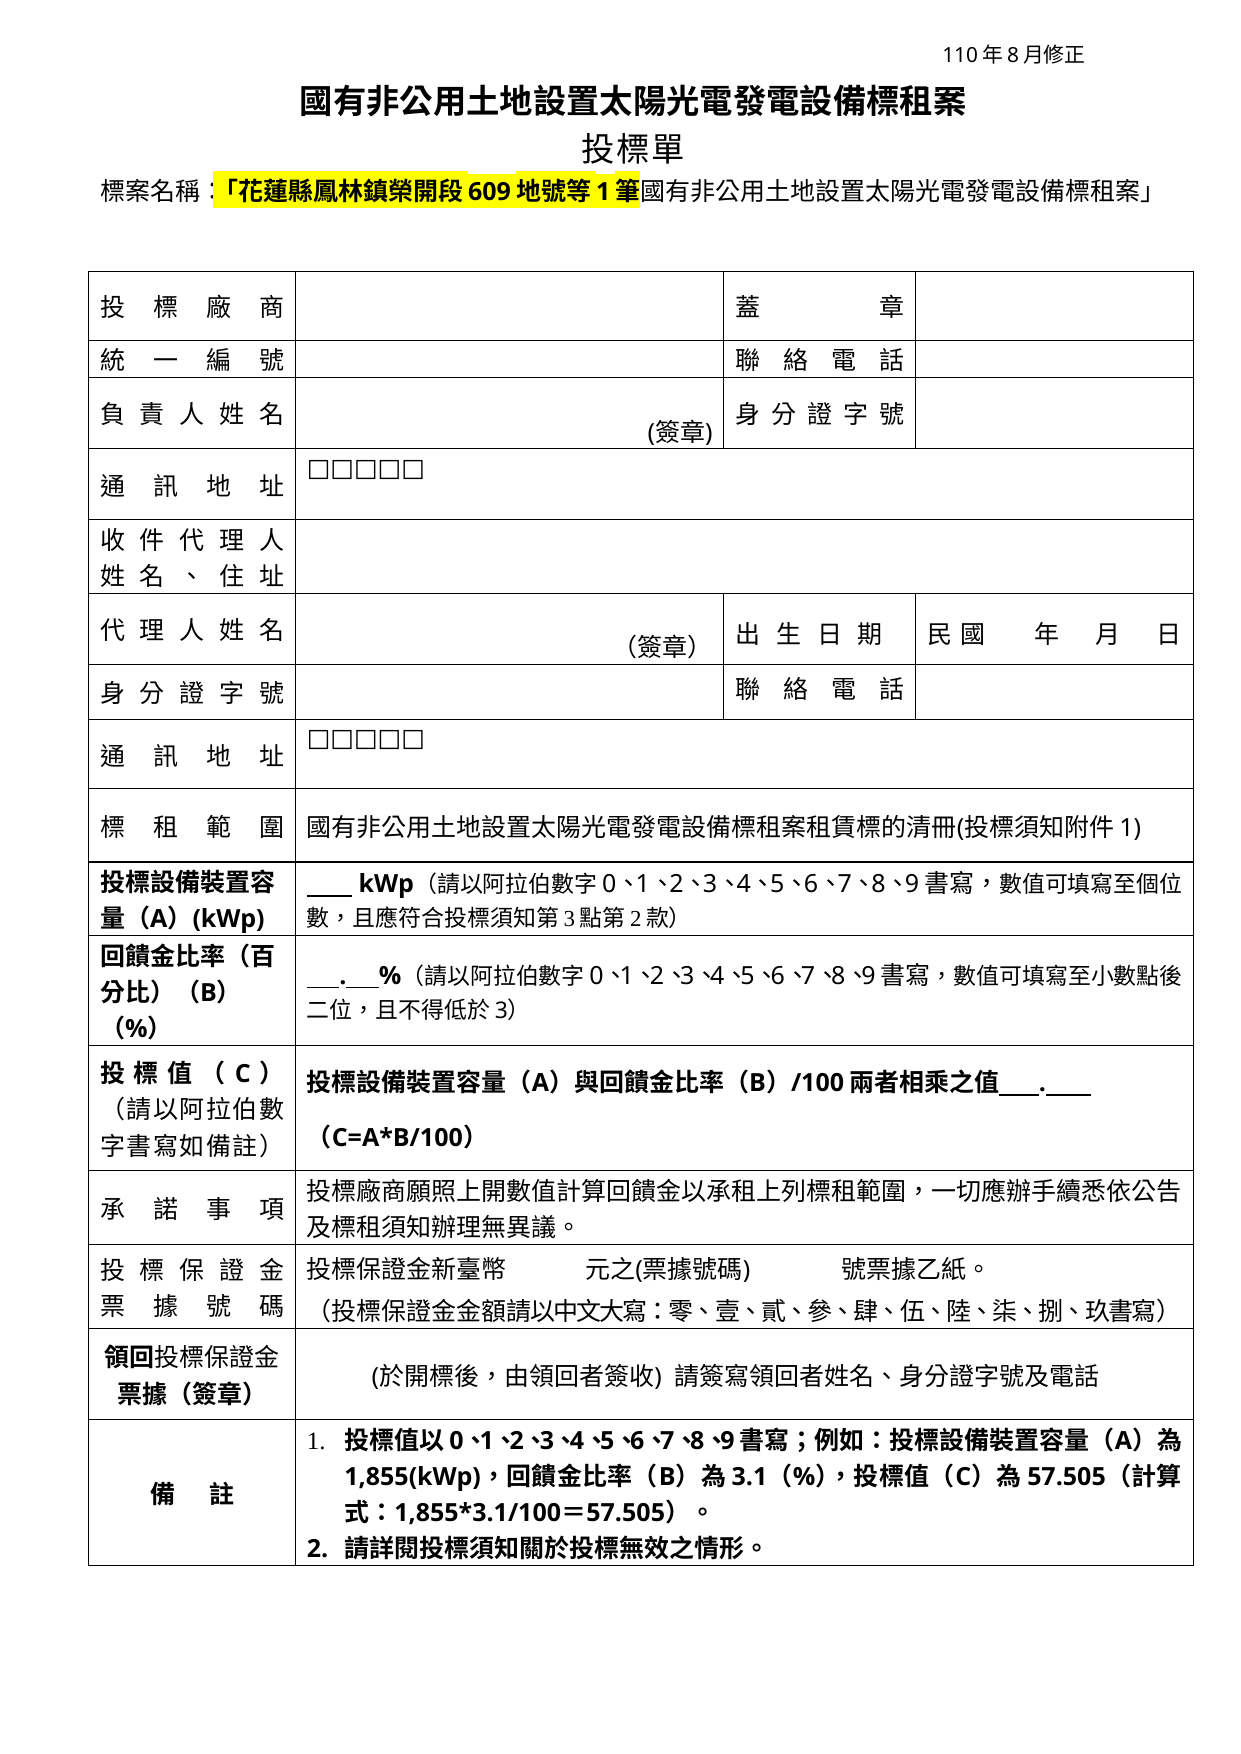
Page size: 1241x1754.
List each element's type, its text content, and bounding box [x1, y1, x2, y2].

table_cell 民國 年 月 日 [916, 594, 1193, 664]
table_cell 投標保證金新臺幣 元之(票據號碼) 號票據乙紙。 （投標保證金金額請以中文大寫：零、壹、貳、參、肆、伍、陸、柒、捌、玖書寫） [296, 1245, 1193, 1328]
table_cell 負責人姓名 [89, 378, 295, 448]
table_cell [296, 665, 723, 719]
table_cell □□□□□ [296, 720, 1193, 788]
table_cell 出生日期 [724, 594, 915, 664]
table_cell 收件代理人 姓名、住址 [89, 520, 295, 593]
table_cell 投標保證金 票據號碼 [89, 1245, 295, 1328]
table_cell . %（請以阿拉伯數字0、1、2、3、4、5、6、7、8、9書寫，數值可填寫至小數點後二位，且不得低於3） [296, 936, 1193, 1045]
table_cell （簽章） [296, 594, 723, 664]
table_cell 投標設備裝置容量（A）(kWp) [89, 863, 295, 935]
table_cell [916, 341, 1193, 377]
table_cell 國有非公用土地設置太陽光電發電設備標租案租賃標的清冊(投標須知附件1) [296, 789, 1193, 861]
table_header [916, 272, 1193, 340]
table_cell [296, 341, 723, 377]
table_cell 投標廠商願照上開數值計算回饋金以承租上列標租範圍，一切應辦手續悉依公告及標租須知辦理無異議。 [296, 1171, 1193, 1244]
table_cell 回饋金比率（百分比）（B）（%） [89, 936, 295, 1045]
table_cell □□□□□ [296, 449, 1193, 519]
table_cell 身分證字號 [724, 378, 915, 448]
table_cell 投標值（C） （請以阿拉伯數字書寫如備註） [89, 1046, 295, 1170]
text 國有非公用土地設置太陽光電發電設備標租案 [100, 31, 1165, 123]
table_cell 通訊地址 [89, 449, 295, 519]
table_cell 統一編號 [89, 341, 295, 377]
table_cell kWp（請以阿拉伯數字0、1、2、3、4、5、6、7、8、9書寫，數值可填寫至個位數，且應符合投標須知第3點第2款） [296, 863, 1193, 935]
table_cell 標租範圍 [89, 789, 295, 861]
table_cell 投標值以0、1、2、3、4、5、6、7、8、9書寫；例如：投標設備裝置容量（A）為1,855(kWp)，回饋金比率（B）為3.1（%），投標值（C）為57.505（計算式：1,855*3.1/100＝57.505）。 請詳閱投標須知關於投標無效之情形。 [296, 1420, 1193, 1565]
table_cell 聯絡電話 [724, 341, 915, 377]
table_cell 領回投標保證金票據（簽章） [89, 1329, 295, 1419]
table_cell 備 註 [89, 1420, 295, 1565]
table_cell [916, 665, 1193, 719]
table_header 蓋章 [724, 272, 915, 340]
table_cell 聯 絡 電 話 [724, 665, 915, 719]
table_cell 投標設備裝置容量（A）與回饋金比率（B）/100兩者相乘之值 . （C=A*B/100） [296, 1046, 1193, 1170]
table_cell 身分證字號 [89, 665, 295, 719]
table_cell [296, 520, 1193, 593]
table_cell (簽章) [296, 378, 723, 448]
text 110年8月修正 [942, 39, 1119, 69]
table_cell [916, 378, 1193, 448]
table_cell (於開標後，由領回者簽收) 請簽寫領回者姓名、身分證字號及電話 [296, 1329, 1193, 1419]
table_header [296, 272, 723, 340]
text 標案名稱：「花蓮縣鳳林鎮榮開段609地號等1筆國有非公用土地設置太陽光電發電設備標租案」 [100, 171, 1165, 208]
table_cell 代理人姓名 [89, 594, 295, 664]
table_cell 承諾事項 [89, 1171, 295, 1244]
text 投標單 [100, 123, 1165, 171]
table_cell 通訊地址 [89, 720, 295, 788]
table_header 投標廠商 [89, 272, 295, 340]
